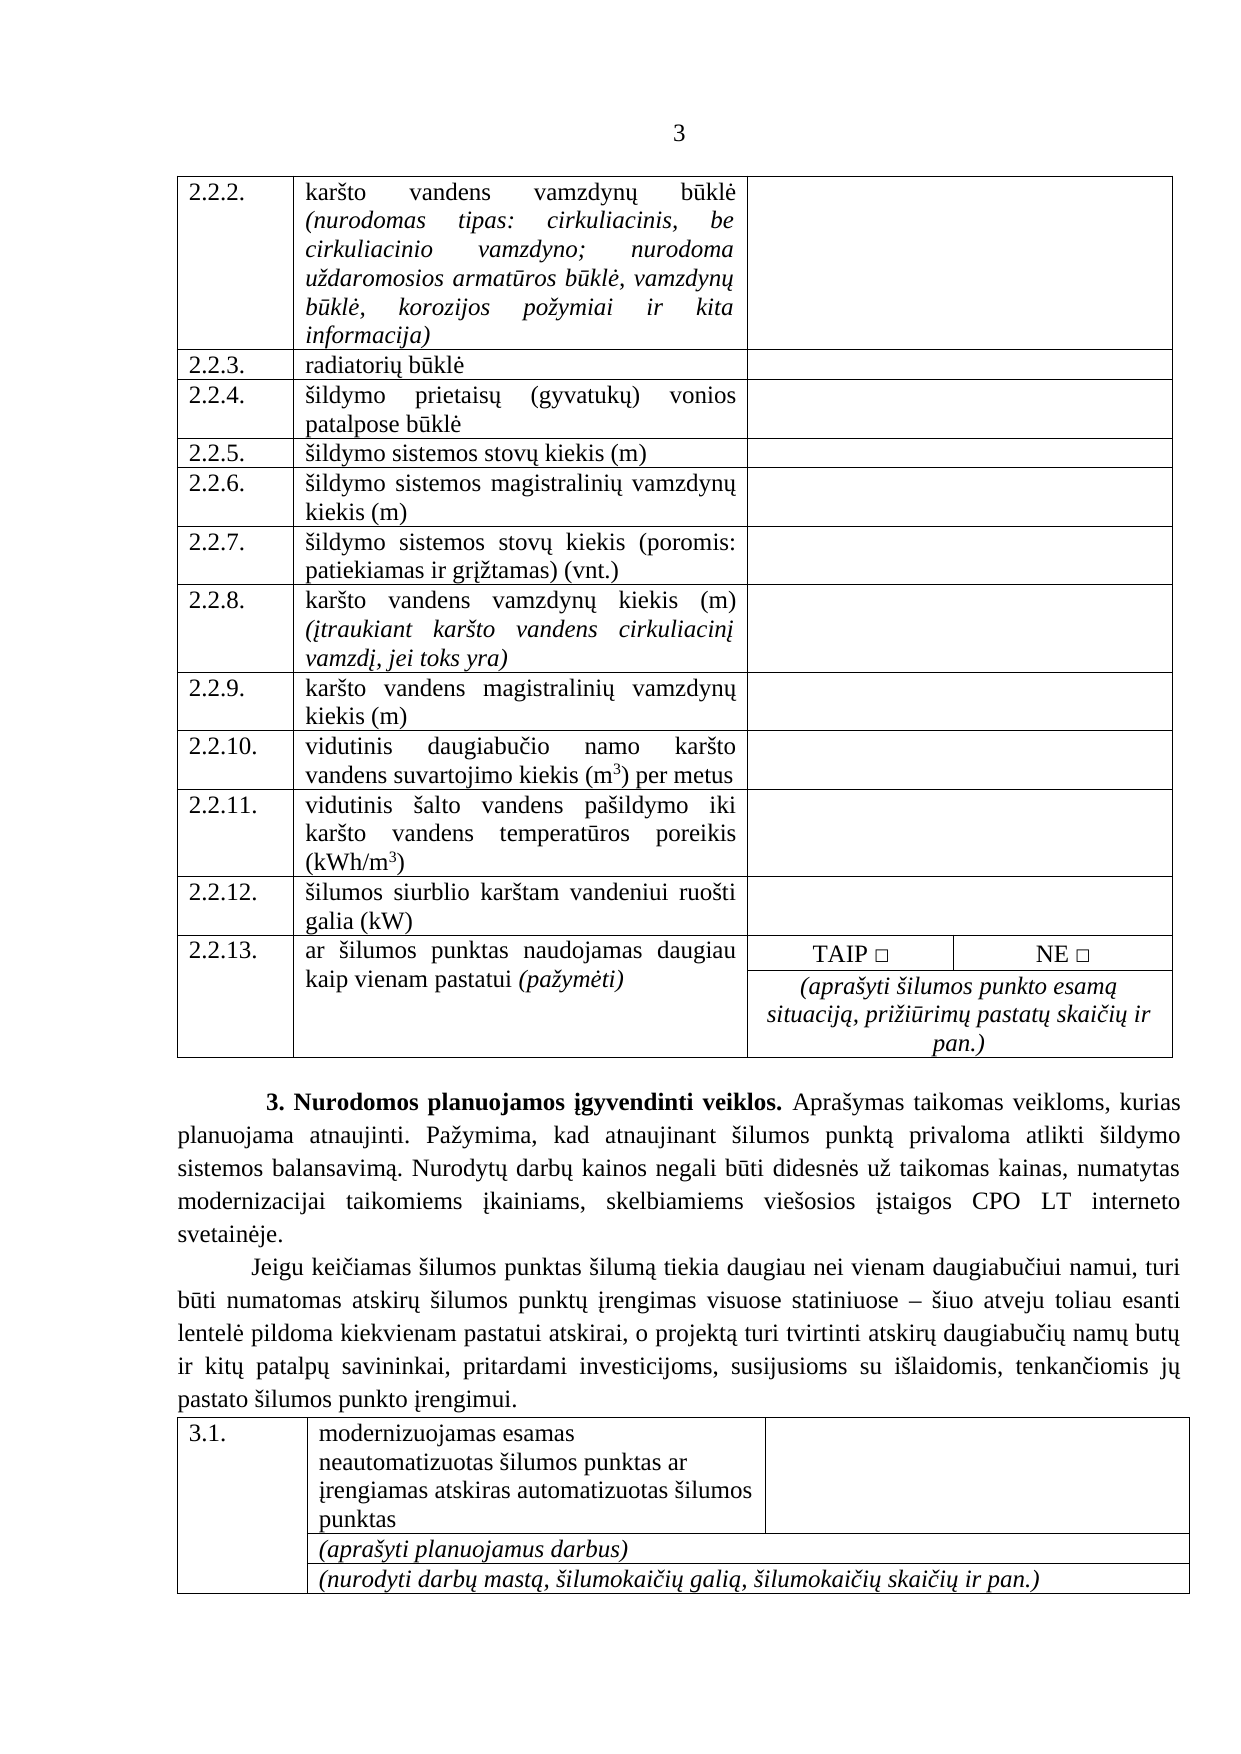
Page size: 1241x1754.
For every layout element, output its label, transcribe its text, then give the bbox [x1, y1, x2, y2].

table_cell šildymo prietaisų (gyvatukų) vonios patalpose būklė [294, 380, 747, 437]
table_cell [1173, 672, 1177, 730]
table_cell [1173, 526, 1177, 584]
table_cell [748, 790, 1172, 876]
table_cell (aprašyti planuojamus darbus) [308, 1534, 1189, 1563]
table_cell [748, 350, 1172, 379]
table_cell [748, 380, 1172, 437]
table_cell NE ☐ [954, 936, 1172, 970]
table_cell vidutinis šalto vandens pašildymo iki karšto vandens temperatūros poreikis (kWh/m3) [294, 790, 747, 876]
table_header 3.1. [178, 1418, 307, 1593]
table_cell 2.2.7. [178, 527, 293, 584]
table_cell karšto vandens magistralinių vamzdynų kiekis (m) [294, 673, 747, 730]
table_cell (nurodyti darbų mastą, šilumokaičių galią, šilumokaičių skaičių ir pan.) [308, 1564, 1189, 1593]
table_cell [1173, 467, 1177, 526]
table_cell [1173, 730, 1177, 789]
table_cell TAIP ☐ [748, 936, 953, 970]
table_cell 2.2.12. [178, 877, 293, 934]
table_cell vidutinis daugiabučio namo karšto vandens suvartojimo kiekis (m3) per metus [294, 731, 747, 789]
table_cell 2.2.4. [178, 380, 293, 437]
table_cell [748, 527, 1172, 584]
table_cell (aprašyti šilumos punkto esamą situaciją, prižiūrimų pastatų skaičių ir pan.) [748, 971, 1172, 1057]
table_cell 2.2.8. [178, 585, 293, 672]
table_cell 2.2.10. [178, 731, 293, 789]
table_cell [1173, 935, 1177, 970]
table_cell ar šilumos punktas naudojamas daugiau kaip vienam pastatui (pažymėti) [294, 936, 747, 1057]
table_cell karšto vandens vamzdynų būklė (nurodomas tipas: cirkuliacinis, be cirkuliacinio vamzdyno; nurodoma uždaromosios armatūros būklė, vamzdynų būklė, korozijos požymiai ir kita informacija) [294, 177, 747, 349]
table_cell [748, 673, 1172, 730]
table_cell karšto vandens vamzdynų kiekis (m) (įtraukiant karšto vandens cirkuliacinį vamzdį, jei toks yra) [294, 585, 747, 672]
table_cell šildymo sistemos stovų kiekis (poromis: patiekiamas ir grįžtamas) (vnt.) [294, 527, 747, 584]
table_cell 2.2.5. [178, 439, 293, 467]
table_cell šildymo sistemos magistralinių vamzdynų kiekis (m) [294, 468, 747, 526]
table_header modernizuojamas esamas neautomatizuotas šilumos punktas ar įrengiamas atskiras automatizuotas šilumos punktas [308, 1418, 765, 1533]
table_cell [748, 439, 1172, 467]
table_cell [1173, 349, 1177, 379]
table_cell šilumos siurblio karštam vandeniui ruošti galia (kW) [294, 877, 747, 934]
text Jeigu keičiamas šilumos punktas šilumą tiekia daugiau nei vienam daugiabučiui namui, turi būti numatomas atskirų šilumos punktų įrengimas visuose statiniuose – šiuo atveju toliau esanti lentelė pildoma kiekvienam pastatui atskirai, o projektą turi tvirtinti atskirų daugiabučių namų butų ir kitų patalpų savininkai, pritardami investicijoms, susijusioms su išlaidomis, tenkančiomis jų pastato šilumos punkto įrengimui. [177, 1252, 1181, 1413]
table_cell [748, 177, 1172, 349]
table_cell 2.2.9. [178, 673, 293, 730]
table_cell [748, 585, 1172, 672]
table_cell šildymo sistemos stovų kiekis (m) [294, 439, 747, 467]
table_cell [748, 731, 1172, 789]
table_cell [1173, 789, 1177, 876]
table_cell [1173, 438, 1177, 467]
table_cell [1173, 970, 1177, 1057]
table_cell 2.2.6. [178, 468, 293, 526]
table_cell [1173, 876, 1177, 934]
table_cell [748, 877, 1172, 934]
table_cell 2.2.3. [178, 350, 293, 379]
table_cell 2.2.13. [178, 936, 293, 1057]
table_cell [1173, 176, 1177, 349]
text 3. Nurodomos planuojamos įgyvendinti veiklos. Aprašymas taikomas veikloms, kurias planuojama atnaujinti. Pažymima, kad atnaujinant šilumos punktą privaloma atlikti šildymo sistemos balansavimą. Nurodytų darbų kainos negali būti didesnės už taikomas kainas, numatytas modernizacijai taikomiems įkainiams, skelbiamiems viešosios įstaigos CPO LT interneto svetainėje. [177, 1087, 1181, 1248]
table_cell 2.2.2. [178, 177, 293, 349]
table_cell radiatorių būklė [294, 350, 747, 379]
table_header [766, 1418, 1189, 1533]
table_cell [1173, 584, 1177, 672]
table_cell 2.2.11. [178, 790, 293, 876]
table_cell [1173, 379, 1177, 437]
table_cell [748, 468, 1172, 526]
